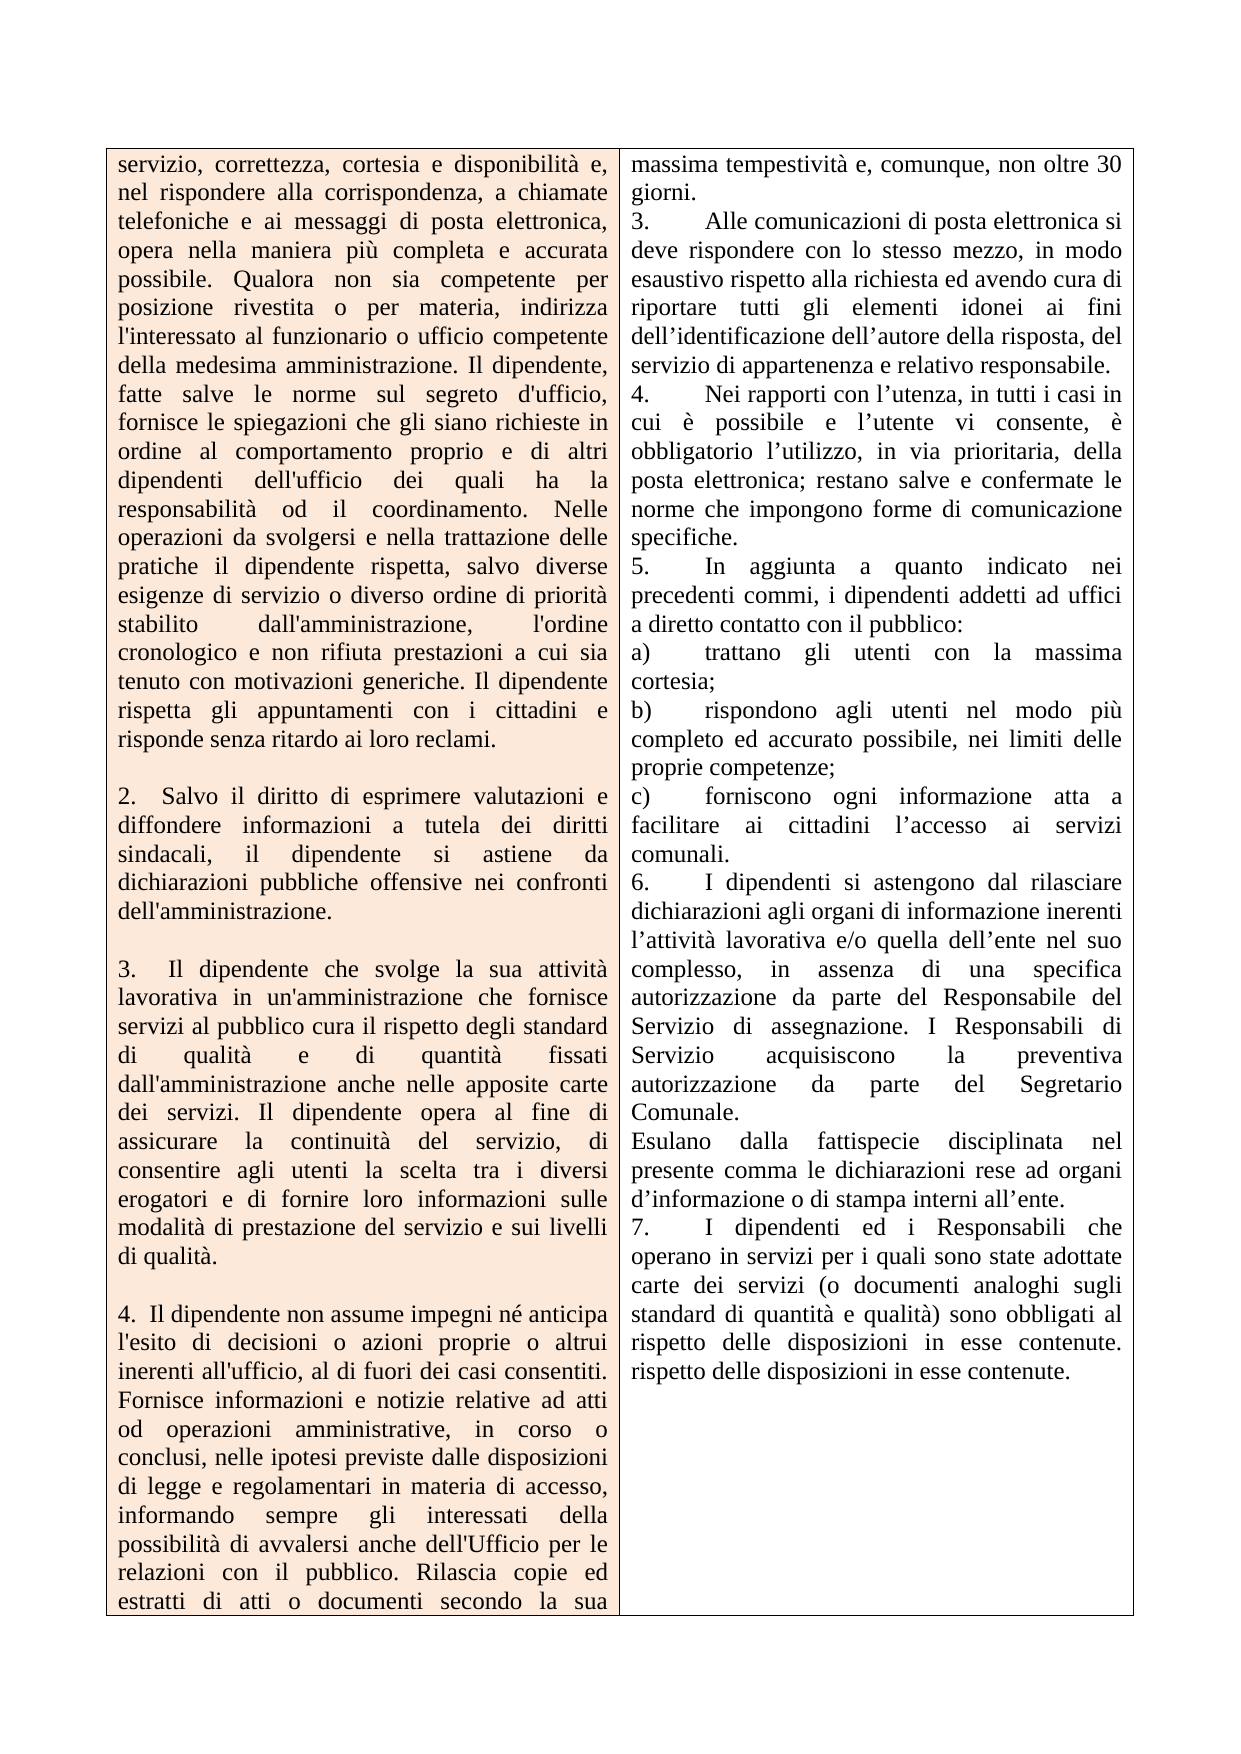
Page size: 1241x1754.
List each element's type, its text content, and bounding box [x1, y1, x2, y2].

table_cell servizio, correttezza, cortesia e disponibilità e, nel rispondere alla corrispondenza, a chiamate telefoniche e ai messaggi di posta elettronica, opera nella maniera più completa e accurata possibile. Qualora non sia competente per posizione rivestita o per materia, indirizza l'interessato al funzionario o ufficio competente della medesima amministrazione. Il dipendente, fatte salve le norme sul segreto d'ufficio, fornisce le spiegazioni che gli siano richieste in ordine al comportamento proprio e di altri dipendenti dell'ufficio dei quali ha la responsabilità od il coordinamento. Nelle operazioni da svolgersi e nella trattazione delle pratiche il dipendente rispetta, salvo diverse esigenze di servizio o diverso ordine di priorità stabilito dall'amministrazione, l'ordine cronologico e non rifiuta prestazioni a cui sia tenuto con motivazioni generiche. Il dipendente rispetta gli appuntamenti con i cittadini e risponde senza ritardo ai loro reclami. 2. Salvo il diritto di esprimere valutazioni e diffondere informazioni a tutela dei diritti sindacali, il dipendente si astiene da dichiarazioni pubbliche offensive nei confronti dell'amministrazione. 3. Il dipendente che svolge la sua attività lavorativa in un'amministrazione che fornisce servizi al pubblico cura il rispetto degli standard di qualità e di quantità fissati dall'amministrazione anche nelle apposite carte dei servizi. Il dipendente opera al fine di assicurare la continuità del servizio, di consentire agli utenti la scelta tra i diversi erogatori e di fornire loro informazioni sulle modalità di prestazione del servizio e sui livelli di qualità. 4. Il dipendente non assume impegni né anticipa l'esito di decisioni o azioni proprie o altrui inerenti all'ufficio, al di fuori dei casi consentiti. Fornisce informazioni e notizie relative ad atti od operazioni amministrative, in corso o conclusi, nelle ipotesi previste dalle disposizioni di legge e regolamentari in materia di accesso, informando sempre gli interessati della possibilità di avvalersi anche dell'Ufficio per le relazioni con il pubblico. Rilascia copie ed estratti di atti o documenti secondo la sua [107, 149, 619, 1615]
table_cell massima tempestività e, comunque, non oltre 30 giorni. 3. Alle comunicazioni di posta elettronica si deve rispondere con lo stesso mezzo, in modo esaustivo rispetto alla richiesta ed avendo cura di riportare tutti gli elementi idonei ai fini dell’identificazione dell’autore della risposta, del servizio di appartenenza e relativo responsabile. 4. Nei rapporti con l’utenza, in tutti i casi in cui è possibile e l’utente vi consente, è obbligatorio l’utilizzo, in via prioritaria, della posta elettronica; restano salve e confermate le norme che impongono forme di comunicazione specifiche. 5. In aggiunta a quanto indicato nei precedenti commi, i dipendenti addetti ad uffici a diretto contatto con il pubblico: a) trattano gli utenti con la massima cortesia; b) rispondono agli utenti nel modo più completo ed accurato possibile, nei limiti delle proprie competenze; c) forniscono ogni informazione atta a facilitare ai cittadini l’accesso ai servizi comunali. 6. I dipendenti si astengono dal rilasciare dichiarazioni agli organi di informazione inerenti l’attività lavorativa e/o quella dell’ente nel suo complesso, in assenza di una specifica autorizzazione da parte del Responsabile del Servizio di assegnazione. I Responsabili di Servizio acquisiscono la preventiva autorizzazione da parte del Segretario Comunale. Esulano dalla fattispecie disciplinata nel presente comma le dichiarazioni rese ad organi d’informazione o di stampa interni all’ente. 7. I dipendenti ed i Responsabili che operano in servizi per i quali sono state adottate carte dei servizi (o documenti analoghi sugli standard di quantità e qualità) sono obbligati al rispetto delle disposizioni in esse contenute. rispetto delle disposizioni in esse contenute. [620, 149, 1133, 1615]
